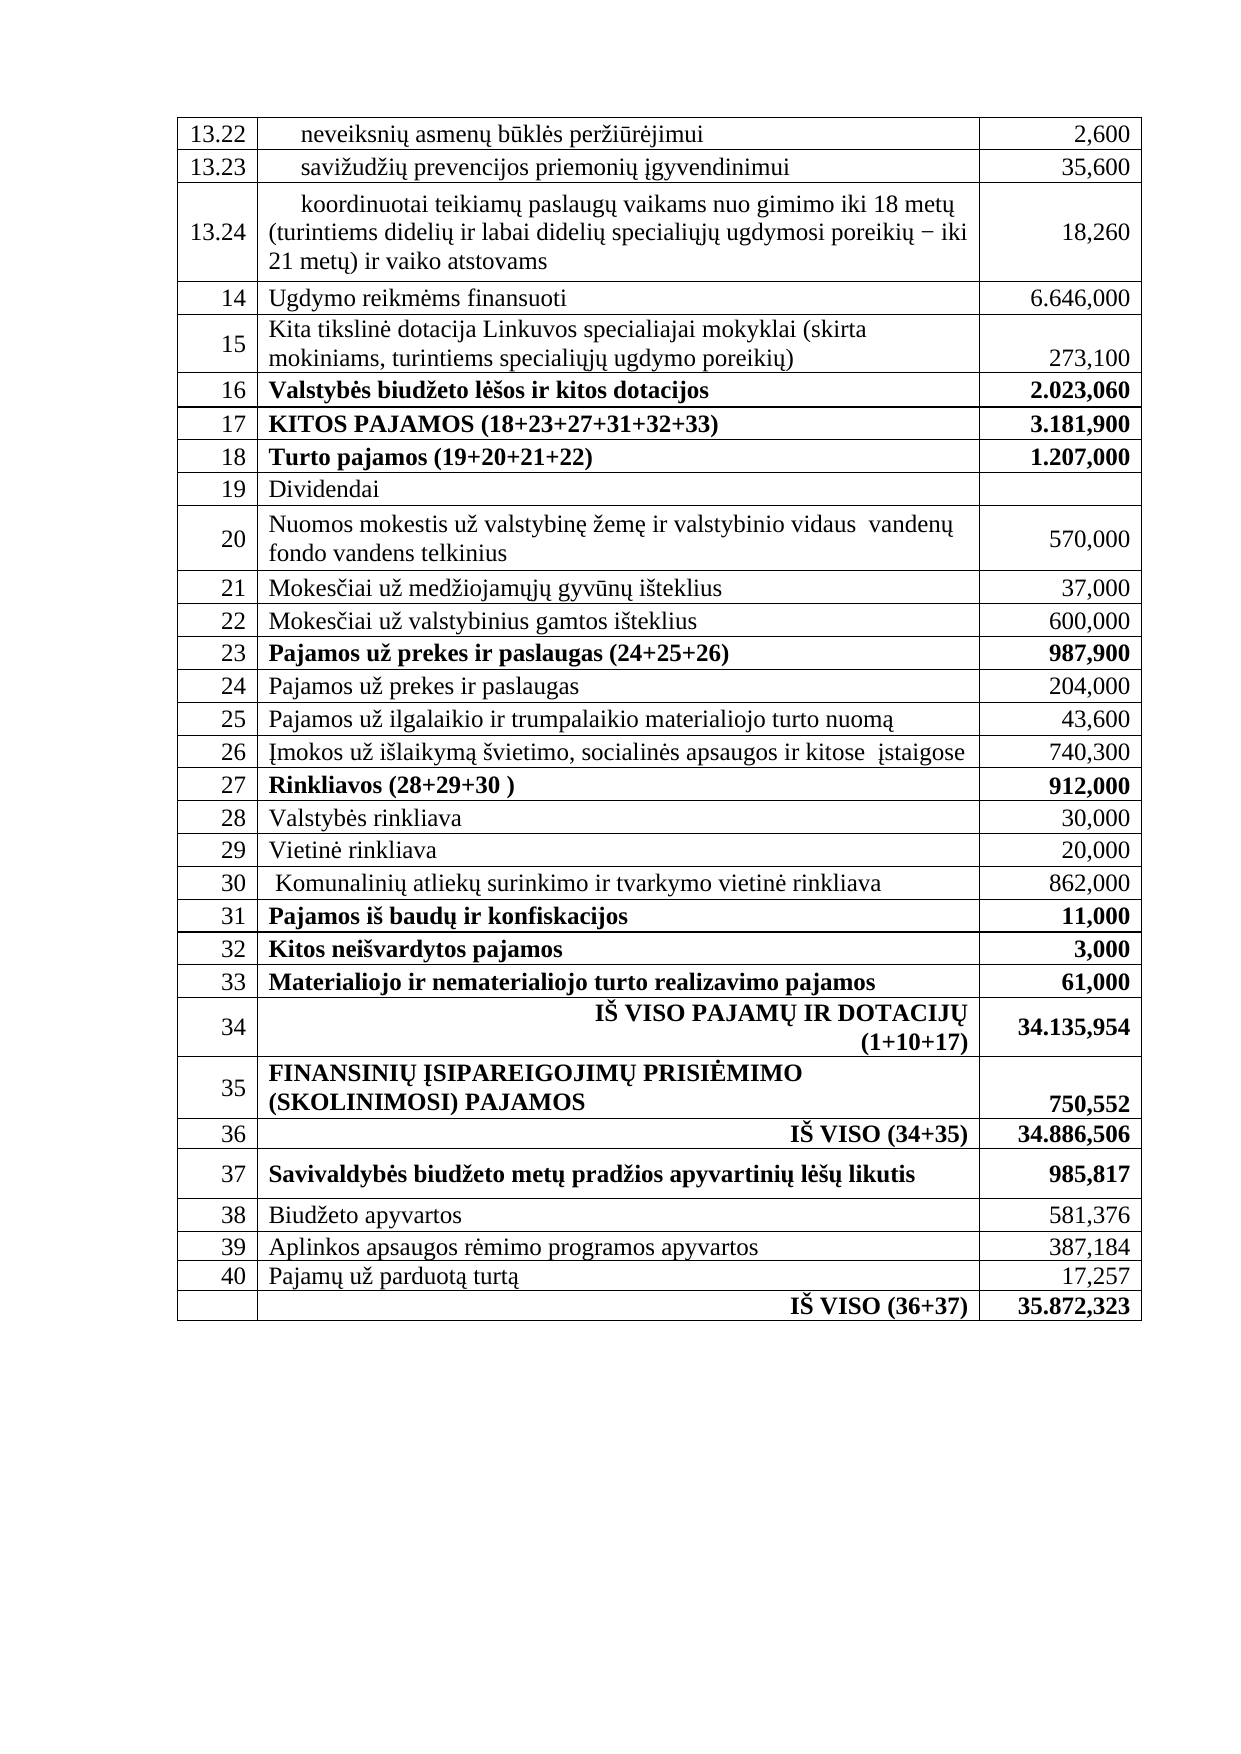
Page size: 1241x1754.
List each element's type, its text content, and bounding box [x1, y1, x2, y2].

table_cell 34.886,506 [980, 1119, 1141, 1148]
table_cell savižudžių prevencijos priemonių įgyvendinimui [258, 150, 979, 182]
table_cell Biudžeto apyvartos [258, 1199, 979, 1231]
table_cell 387,184 [980, 1232, 1141, 1260]
table_cell Komunalinių atliekų surinkimo ir tvarkymo vietinė rinkliava [258, 867, 979, 898]
table_cell 3,000 [980, 933, 1141, 964]
table_cell 43,600 [980, 703, 1141, 734]
table_cell 20 [178, 506, 257, 570]
table_cell 27 [178, 768, 257, 800]
table_cell Dividendai [258, 473, 979, 505]
table_cell 2.023,060 [980, 373, 1141, 406]
table_cell Rinkliavos (28+29+30 ) [258, 768, 979, 800]
table_cell 26 [178, 736, 257, 767]
table_cell Pajamos už prekes ir paslaugas (24+25+26) [258, 637, 979, 669]
table_cell 985,817 [980, 1149, 1141, 1198]
table_cell Pajamos už prekes ir paslaugas [258, 670, 979, 702]
table_cell Ugdymo reikmėms finansuoti [258, 282, 979, 313]
table_cell Pajamos už ilgalaikio ir trumpalaikio materialiojo turto nuomą [258, 703, 979, 734]
table_cell Savivaldybės biudžeto metų pradžios apyvartinių lėšų likutis [258, 1149, 979, 1198]
table_cell neveiksnių asmenų būklės peržiūrėjimui [258, 118, 979, 149]
table_cell IŠ VISO PAJAMŲ IR DOTACIJŲ (1+10+17) [258, 998, 979, 1056]
table_cell 1.207,000 [980, 440, 1141, 472]
table_cell 61,000 [980, 965, 1141, 997]
table_cell 21 [178, 571, 257, 603]
table_cell 33 [178, 965, 257, 997]
table_cell 28 [178, 801, 257, 833]
table_cell 37,000 [980, 571, 1141, 603]
table_cell 740,300 [980, 736, 1141, 767]
table_cell 29 [178, 834, 257, 866]
table_cell 11,000 [980, 900, 1141, 931]
table_cell Įmokos už išlaikymą švietimo, socialinės apsaugos ir kitose įstaigose [258, 736, 979, 767]
table_cell koordinuotai teikiamų paslaugų vaikams nuo gimimo iki 18 metų (turintiems didelių ir labai didelių specialiųjų ugdymosi poreikių − iki 21 metų) ir vaiko atstovams [258, 183, 979, 281]
table_cell Aplinkos apsaugos rėmimo programos apyvartos [258, 1232, 979, 1260]
table_cell 14 [178, 282, 257, 313]
table_cell 35 [178, 1057, 257, 1118]
table_cell 25 [178, 703, 257, 734]
table_cell Pajamų už parduotą turtą [258, 1261, 979, 1290]
table_cell 24 [178, 670, 257, 702]
table_cell 912,000 [980, 768, 1141, 800]
table_cell IŠ VISO (34+35) [258, 1119, 979, 1148]
table_cell 34 [178, 998, 257, 1056]
table_cell 32 [178, 933, 257, 964]
table_cell 862,000 [980, 867, 1141, 898]
table_cell 581,376 [980, 1199, 1141, 1231]
table_cell 30,000 [980, 801, 1141, 833]
table_cell 17,257 [980, 1261, 1141, 1290]
table_cell 23 [178, 637, 257, 669]
table_cell 31 [178, 900, 257, 931]
table_cell Valstybės rinkliava [258, 801, 979, 833]
table_cell 987,900 [980, 637, 1141, 669]
table_cell 273,100 [980, 315, 1141, 372]
table_cell 16 [178, 373, 257, 406]
table_cell Nuomos mokestis už valstybinę žemę ir valstybinio vidaus vandenų fondo vandens telkinius [258, 506, 979, 570]
table_cell Mokesčiai už medžiojamųjų gyvūnų išteklius [258, 571, 979, 603]
table_cell 38 [178, 1199, 257, 1231]
table_cell 13.23 [178, 150, 257, 182]
table_cell 13.22 [178, 118, 257, 149]
table_cell 3.181,900 [980, 408, 1141, 439]
table_cell [980, 473, 1141, 505]
table_cell 18 [178, 440, 257, 472]
table_cell 204,000 [980, 670, 1141, 702]
table_cell 39 [178, 1232, 257, 1260]
table_cell Mokesčiai už valstybinius gamtos išteklius [258, 604, 979, 636]
table_cell 37 [178, 1149, 257, 1198]
table_cell 19 [178, 473, 257, 505]
table_cell 13.24 [178, 183, 257, 281]
table_cell 35,600 [980, 150, 1141, 182]
table_cell [178, 1291, 257, 1320]
table_cell 600,000 [980, 604, 1141, 636]
table_cell 2,600 [980, 118, 1141, 149]
table_cell FINANSINIŲ ĮSIPAREIGOJIMŲ PRISIĖMIMO (SKOLINIMOSI) PAJAMOS [258, 1057, 979, 1118]
table_cell 22 [178, 604, 257, 636]
table_cell 40 [178, 1261, 257, 1290]
table_cell IŠ VISO (36+37) [258, 1291, 979, 1320]
table_cell Valstybės biudžeto lėšos ir kitos dotacijos [258, 373, 979, 406]
table_cell 20,000 [980, 834, 1141, 866]
table_cell 30 [178, 867, 257, 898]
table_cell 750,552 [980, 1057, 1141, 1118]
table_cell 570,000 [980, 506, 1141, 570]
table_cell 15 [178, 315, 257, 372]
table_cell KITOS PAJAMOS (18+23+27+31+32+33) [258, 408, 979, 439]
table_cell 6.646,000 [980, 282, 1141, 313]
table_cell Materialiojo ir nematerialiojo turto realizavimo pajamos [258, 965, 979, 997]
table_cell Pajamos iš baudų ir konfiskacijos [258, 900, 979, 931]
table_cell 36 [178, 1119, 257, 1148]
table_cell 35.872,323 [980, 1291, 1141, 1320]
table_cell 18,260 [980, 183, 1141, 281]
table_cell Kitos neišvardytos pajamos [258, 933, 979, 964]
table_cell 34.135,954 [980, 998, 1141, 1056]
table_cell 17 [178, 408, 257, 439]
table_cell Vietinė rinkliava [258, 834, 979, 866]
table_cell Kita tikslinė dotacija Linkuvos specialiajai mokyklai (skirta mokiniams, turintiems specialiųjų ugdymo poreikių) [258, 315, 979, 372]
table_cell Turto pajamos (19+20+21+22) [258, 440, 979, 472]
